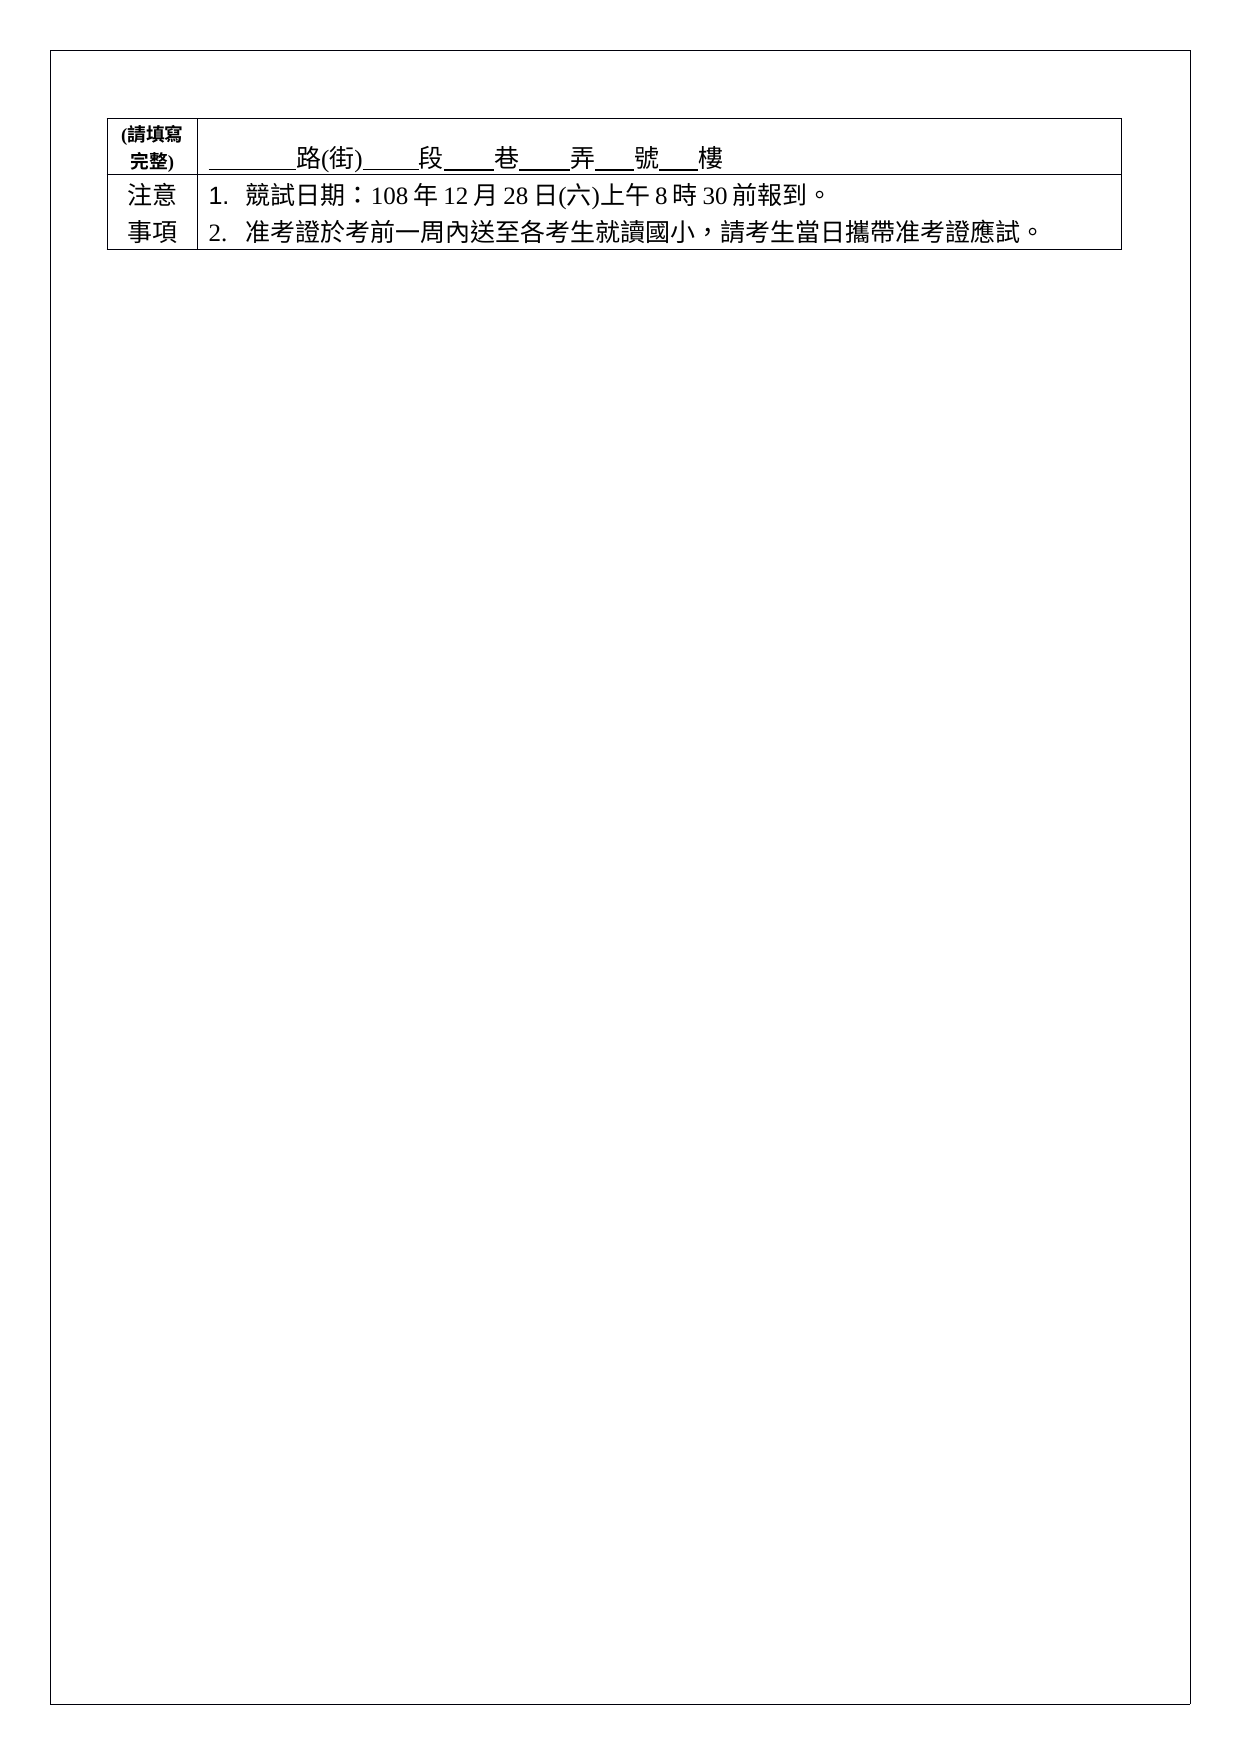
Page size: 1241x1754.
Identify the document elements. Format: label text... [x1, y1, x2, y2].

table_cell (請填寫完整) [108, 119, 197, 174]
table_cell 注意 事項 [108, 175, 197, 249]
table_cell 競試日期：108年12月28日(六)上午8時30前報到。 准考證於考前一周內送至各考生就讀國小，請考生當日攜帶准考證應試。 [198, 175, 1121, 249]
table_cell 路(街) 段 巷 弄 號 樓 [198, 119, 1121, 174]
